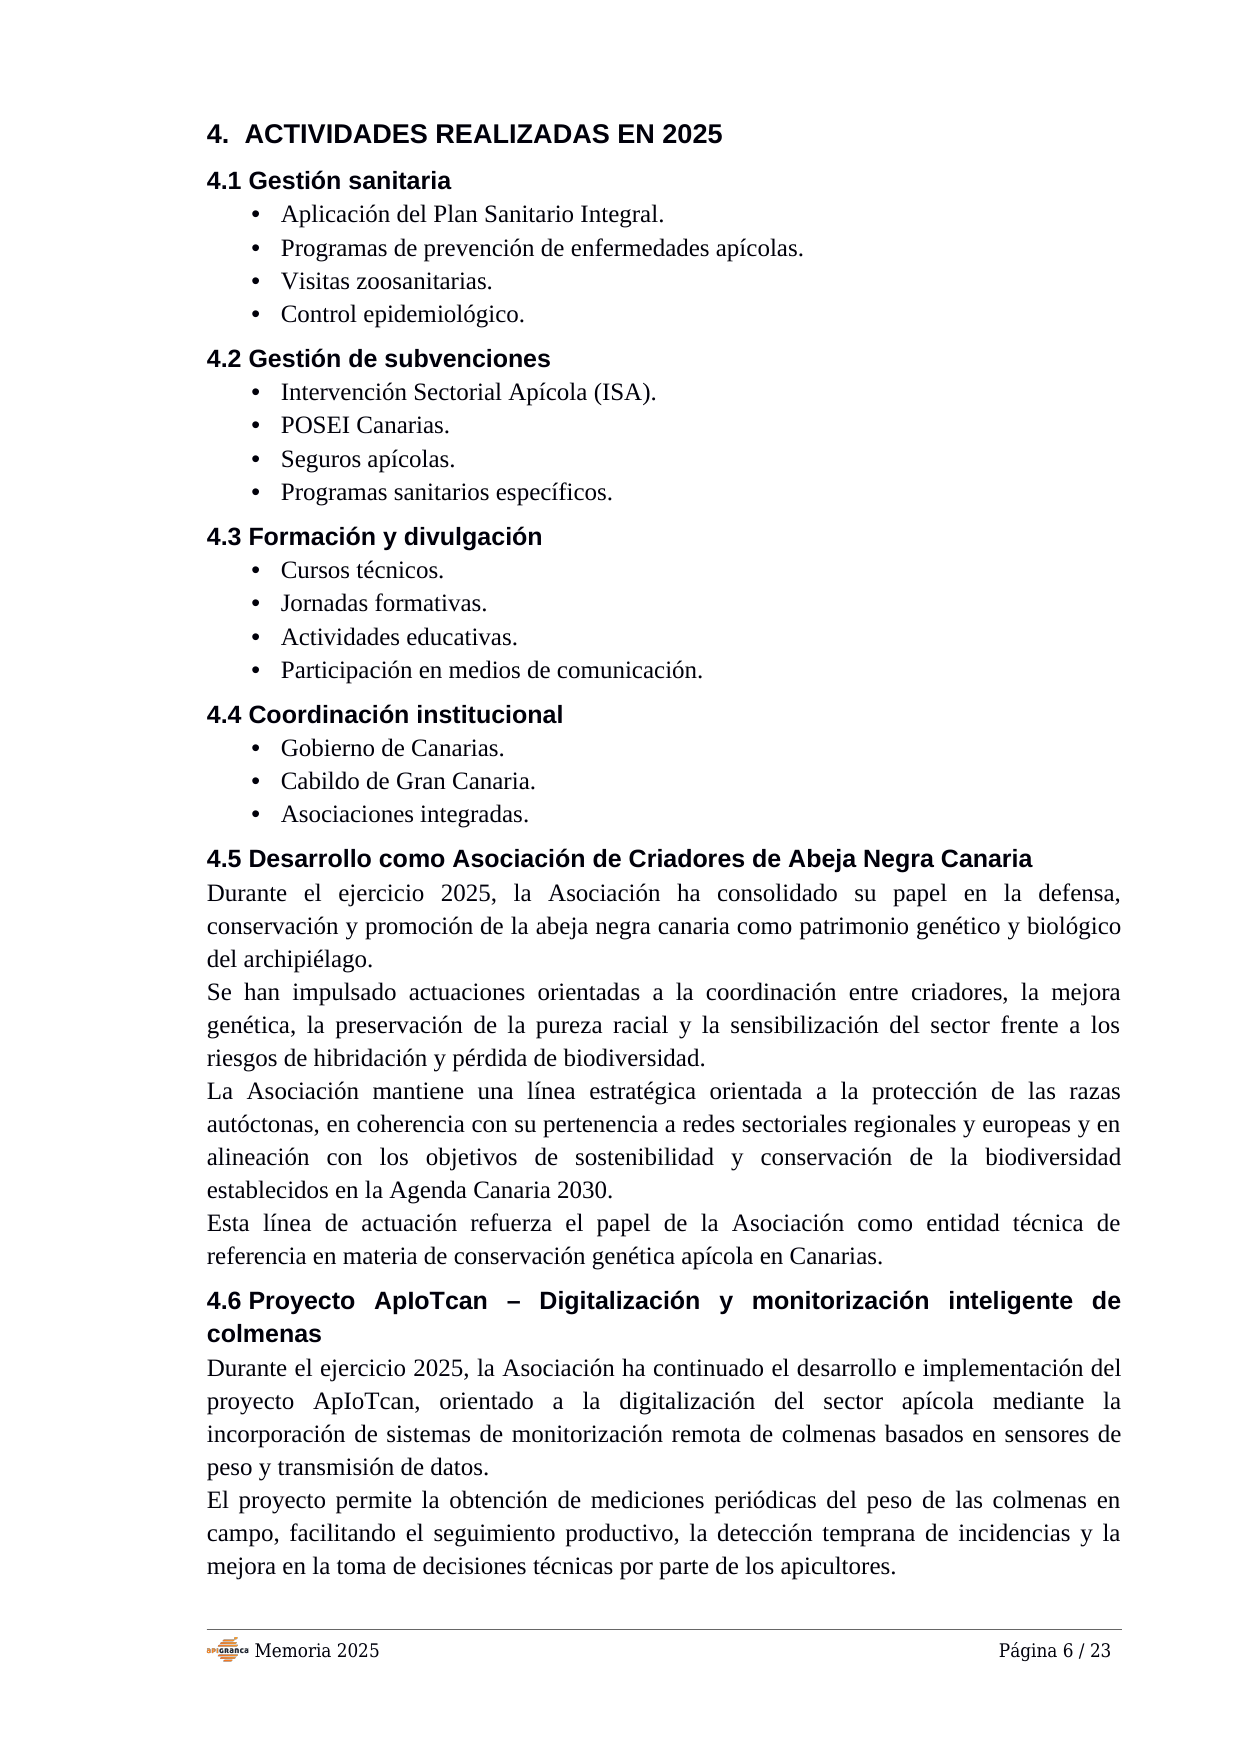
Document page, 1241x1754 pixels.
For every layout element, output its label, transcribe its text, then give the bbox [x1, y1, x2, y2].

list Actividades educativas. [251, 622, 1122, 650]
subtitle ACTIVIDADES REALIZADAS EN 2025 [207, 118, 1122, 149]
text Durante el ejercicio 2025, la Asociación ha consolidado su papel en la defensa, conservación y promoción de la abeja negra canaria como patrimonio genético y biológico del archipiélago. [207, 878, 1122, 973]
subtitle Desarrollo como Asociación de Criadores de Abeja Negra Canaria [207, 844, 1122, 873]
list Programas sanitarios específicos. [251, 477, 1122, 506]
text Durante el ejercicio 2025, la Asociación ha continuado el desarrollo e implementación del proyecto ApIoTcan, orientado a la digitalización del sector apícola mediante la incorporación de sistemas de monitorización remota de colmenas basados en sensores de peso y transmisión de datos. [207, 1353, 1122, 1481]
list Aplicación del Plan Sanitario Integral. [251, 199, 1122, 228]
subtitle Proyecto ApIoTcan – Digitalización y monitorización inteligente de colmenas [207, 1286, 1122, 1348]
list Intervención Sectorial Apícola (ISA). [251, 377, 1122, 406]
text El proyecto permite la obtención de mediciones periódicas del peso de las colmenas en campo, facilitando el seguimiento productivo, la detección temprana de incidencias y la mejora en la toma de decisiones técnicas por parte de los apicultores. [207, 1485, 1122, 1579]
list Programas de prevención de enfermedades apícolas. [251, 233, 1122, 261]
subtitle Coordinación institucional [207, 699, 1122, 728]
picture [206, 1637, 249, 1662]
subtitle Gestión sanitaria [207, 166, 1122, 194]
text La Asociación mantiene una línea estratégica orientada a la protección de las razas autóctonas, en coherencia con su pertenencia a redes sectoriales regionales y europeas y en alineación con los objetivos de sostenibilidad y conservación de la biodiversidad establecidos en la Agenda Canaria 2030. [207, 1076, 1122, 1204]
list POSEI Canarias. [251, 411, 1122, 439]
list Control epidemiológico. [251, 299, 1122, 328]
list Asociaciones integradas. [251, 799, 1122, 828]
list Cursos técnicos. [251, 555, 1122, 584]
list Gobierno de Canarias. [251, 733, 1122, 762]
list Participación en medios de comunicación. [251, 655, 1122, 683]
list Seguros apícolas. [251, 444, 1122, 472]
list Jornadas formativas. [251, 588, 1122, 617]
text Se han impulsado actuaciones orientadas a la coordinación entre criadores, la mejora genética, la preservación de la pureza racial y la sensibilización del sector frente a los riesgos de hibridación y pérdida de biodiversidad. [207, 977, 1122, 1072]
subtitle Gestión de subvenciones [207, 344, 1122, 372]
subtitle Formación y divulgación [207, 522, 1122, 550]
text Esta línea de actuación refuerza el papel de la Asociación como entidad técnica de referencia en materia de conservación genética apícola en Canarias. [207, 1208, 1122, 1270]
list Cabildo de Gran Canaria. [251, 766, 1122, 795]
list Visitas zoosanitarias. [251, 266, 1122, 294]
